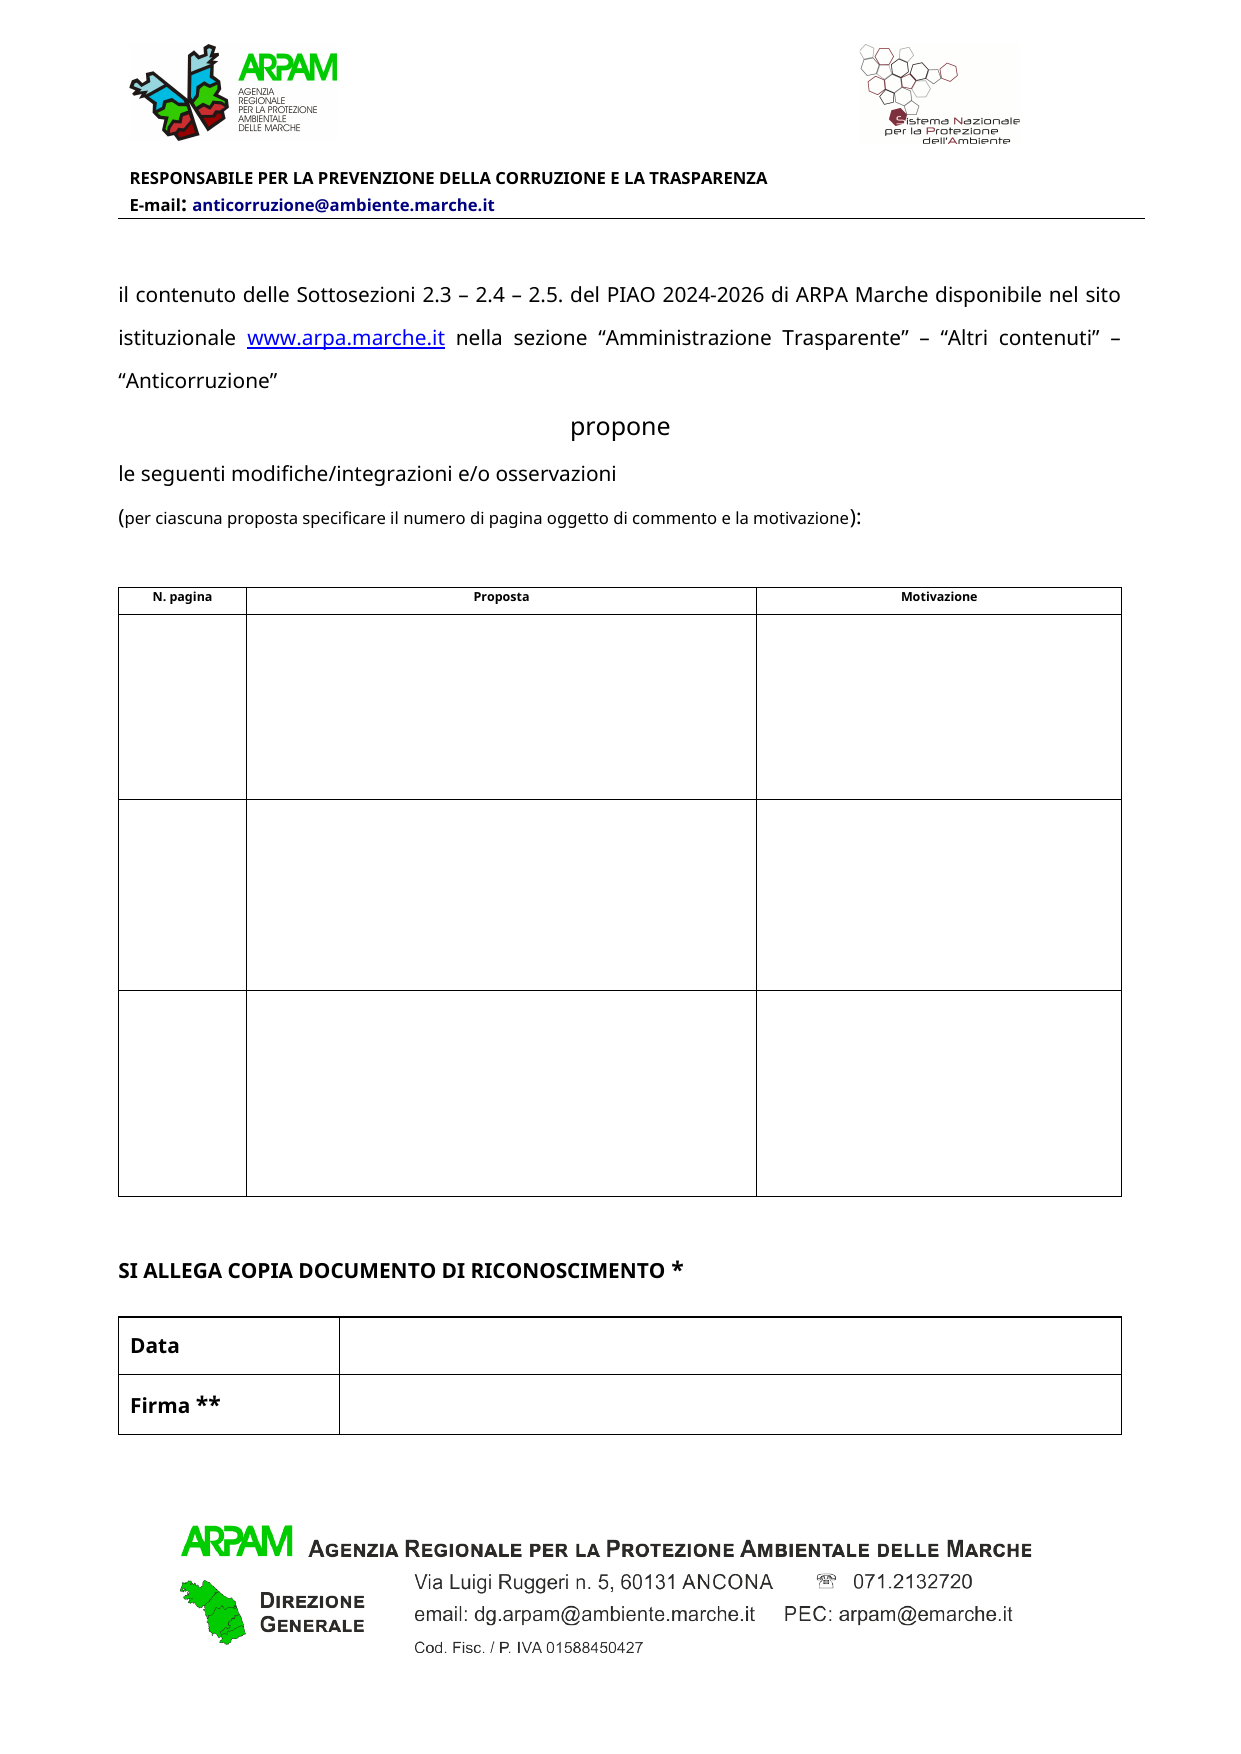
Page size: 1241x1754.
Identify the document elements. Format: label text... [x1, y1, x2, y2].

table_header Motivazione [757, 588, 1121, 614]
table_cell [247, 800, 756, 989]
text le seguenti modifiche/integrazioni e/o osservazioni [118, 459, 1122, 488]
text propone [118, 408, 1122, 442]
text il contenuto delle Sottosezioni 2.3 – 2.4 – 2.5. del PIAO 2024-2026 di ARPA Marche disponibile nel sito istituzionale www.arpa.marche.it nella sezione “Amministrazione Trasparente” – “Altri contenuti” – “Anticorruzione” [118, 281, 1122, 394]
table_header [340, 1318, 1121, 1374]
text SI ALLEGA COPIA DOCUMENTO DI RICONOSCIMENTO * [118, 1254, 1122, 1285]
table_header N. pagina [119, 588, 246, 614]
table_cell [119, 991, 246, 1196]
table_header Proposta [247, 588, 756, 614]
table_cell [340, 1375, 1121, 1433]
table_cell [119, 615, 246, 799]
table_header Data [119, 1318, 339, 1374]
table_cell [247, 991, 756, 1196]
table_cell [757, 800, 1121, 989]
table_cell [757, 615, 1121, 799]
table_cell [247, 615, 756, 799]
table_cell Firma ** [119, 1375, 339, 1433]
table_cell [119, 800, 246, 989]
table_cell [757, 991, 1121, 1196]
text (per ciascuna proposta specificare il numero di pagina oggetto di commento e la motivazione): [118, 502, 1122, 531]
